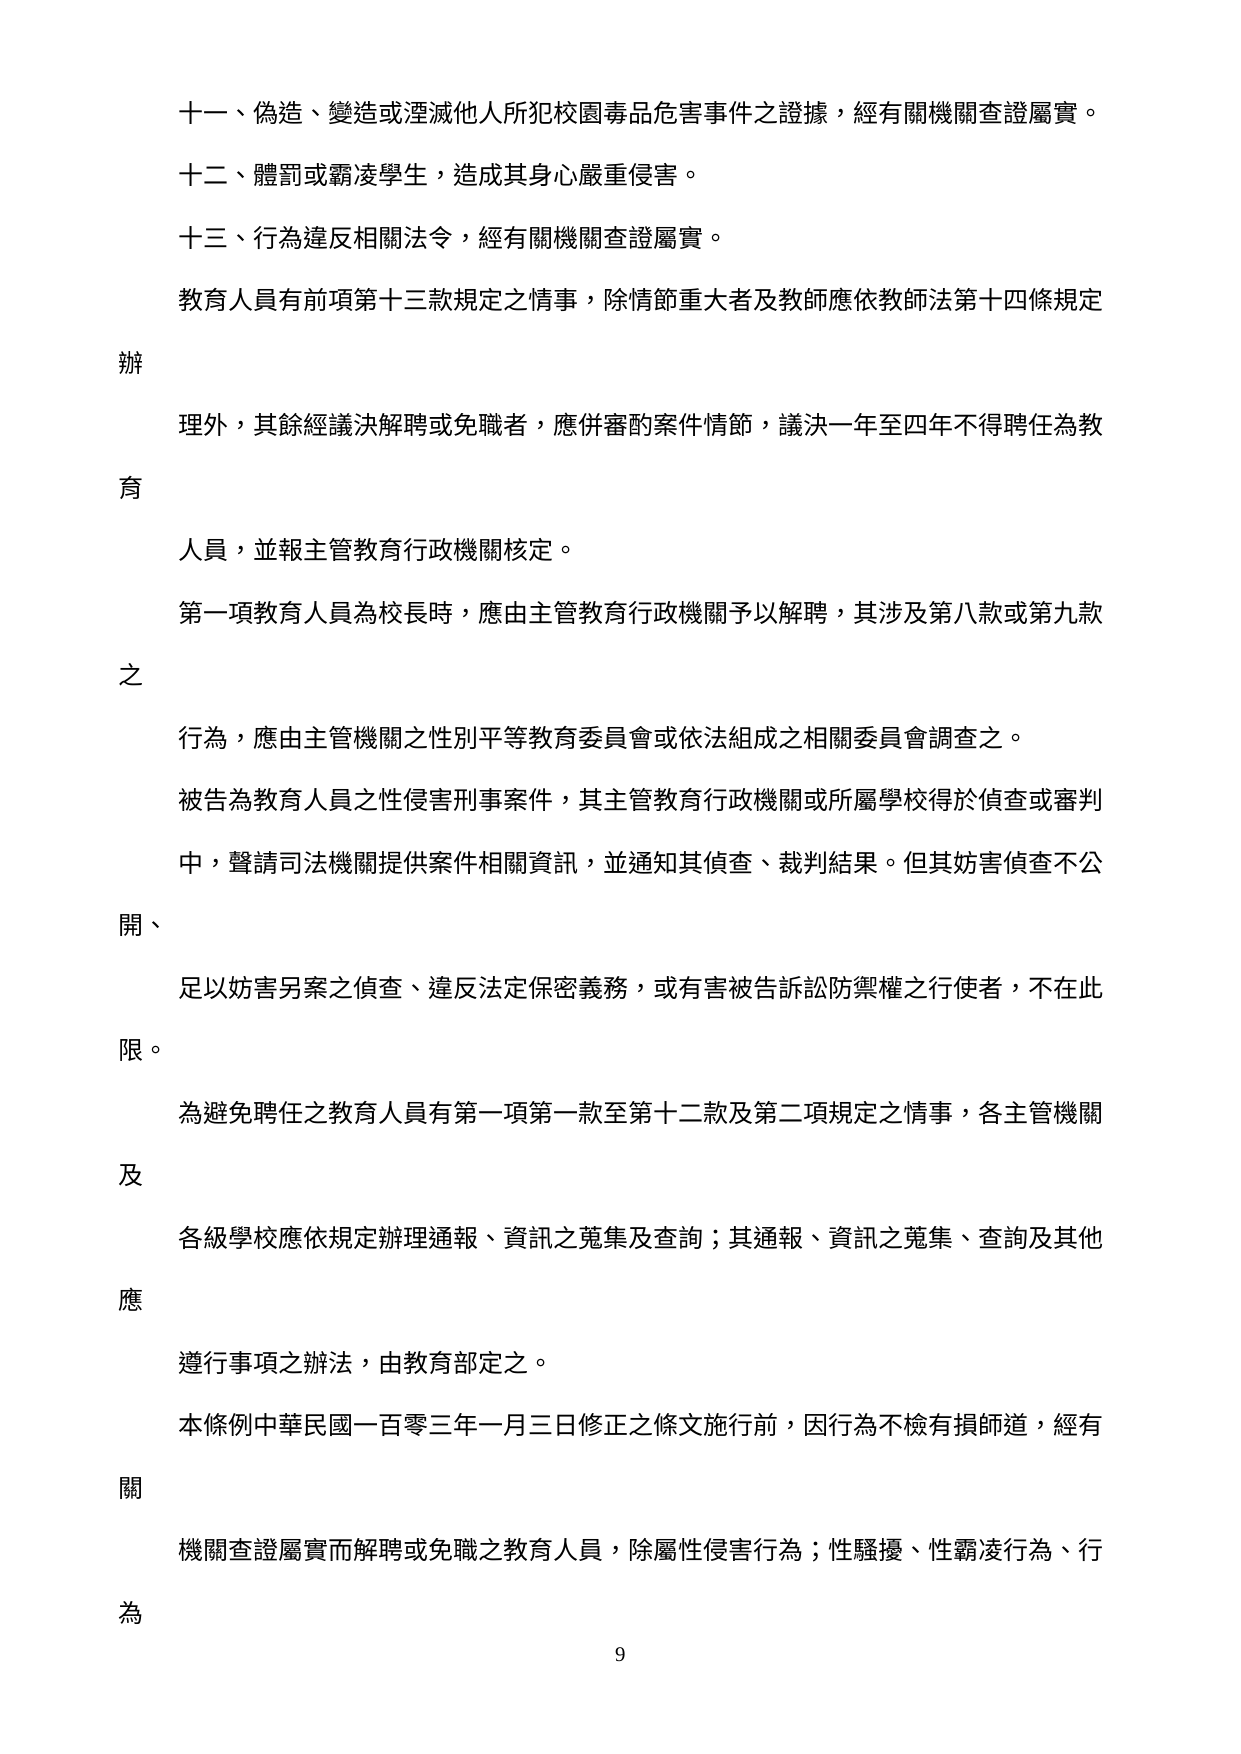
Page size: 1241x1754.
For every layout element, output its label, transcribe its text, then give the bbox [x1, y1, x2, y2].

text 中，聲請司法機關提供案件相關資訊，並通知其偵查、裁判結果。但其妨害偵查不公開、 [118, 819, 1122, 944]
text 教育人員有前項第十三款規定之情事，除情節重大者及教師應依教師法第十四條規定辦 [118, 257, 1122, 382]
text 遵行事項之辦法，由教育部定之。 [118, 1319, 1122, 1382]
text 人員，並報主管教育行政機關核定。 [118, 507, 1122, 569]
text 足以妨害另案之偵查、違反法定保密義務，或有害被告訴訟防禦權之行使者，不在此限。 [118, 944, 1122, 1069]
text 各級學校應依規定辦理通報、資訊之蒐集及查詢；其通報、資訊之蒐集、查詢及其他應 [118, 1194, 1122, 1319]
text 十一、偽造、變造或湮滅他人所犯校園毒品危害事件之證據，經有關機關查證屬實。 [118, 69, 1122, 132]
text 行為，應由主管機關之性別平等教育委員會或依法組成之相關委員會調查之。 [118, 694, 1122, 757]
text 機關查證屬實而解聘或免職之教育人員，除屬性侵害行為；性騷擾、性霸凌行為、行為 [118, 1507, 1122, 1632]
text 為避免聘任之教育人員有第一項第一款至第十二款及第二項規定之情事，各主管機關及 [118, 1069, 1122, 1194]
text 第一項教育人員為校長時，應由主管教育行政機關予以解聘，其涉及第八款或第九款之 [118, 569, 1122, 694]
text 十三、行為違反相關法令，經有關機關查證屬實。 [118, 194, 1122, 257]
text 十二、體罰或霸凌學生，造成其身心嚴重侵害。 [118, 132, 1122, 194]
text 理外，其餘經議決解聘或免職者，應併審酌案件情節，議決一年至四年不得聘任為教育 [118, 382, 1122, 507]
text 被告為教育人員之性侵害刑事案件，其主管教育行政機關或所屬學校得於偵查或審判 [118, 757, 1122, 819]
text 本條例中華民國一百零三年一月三日修正之條文施行前，因行為不檢有損師道，經有關 [118, 1382, 1122, 1507]
